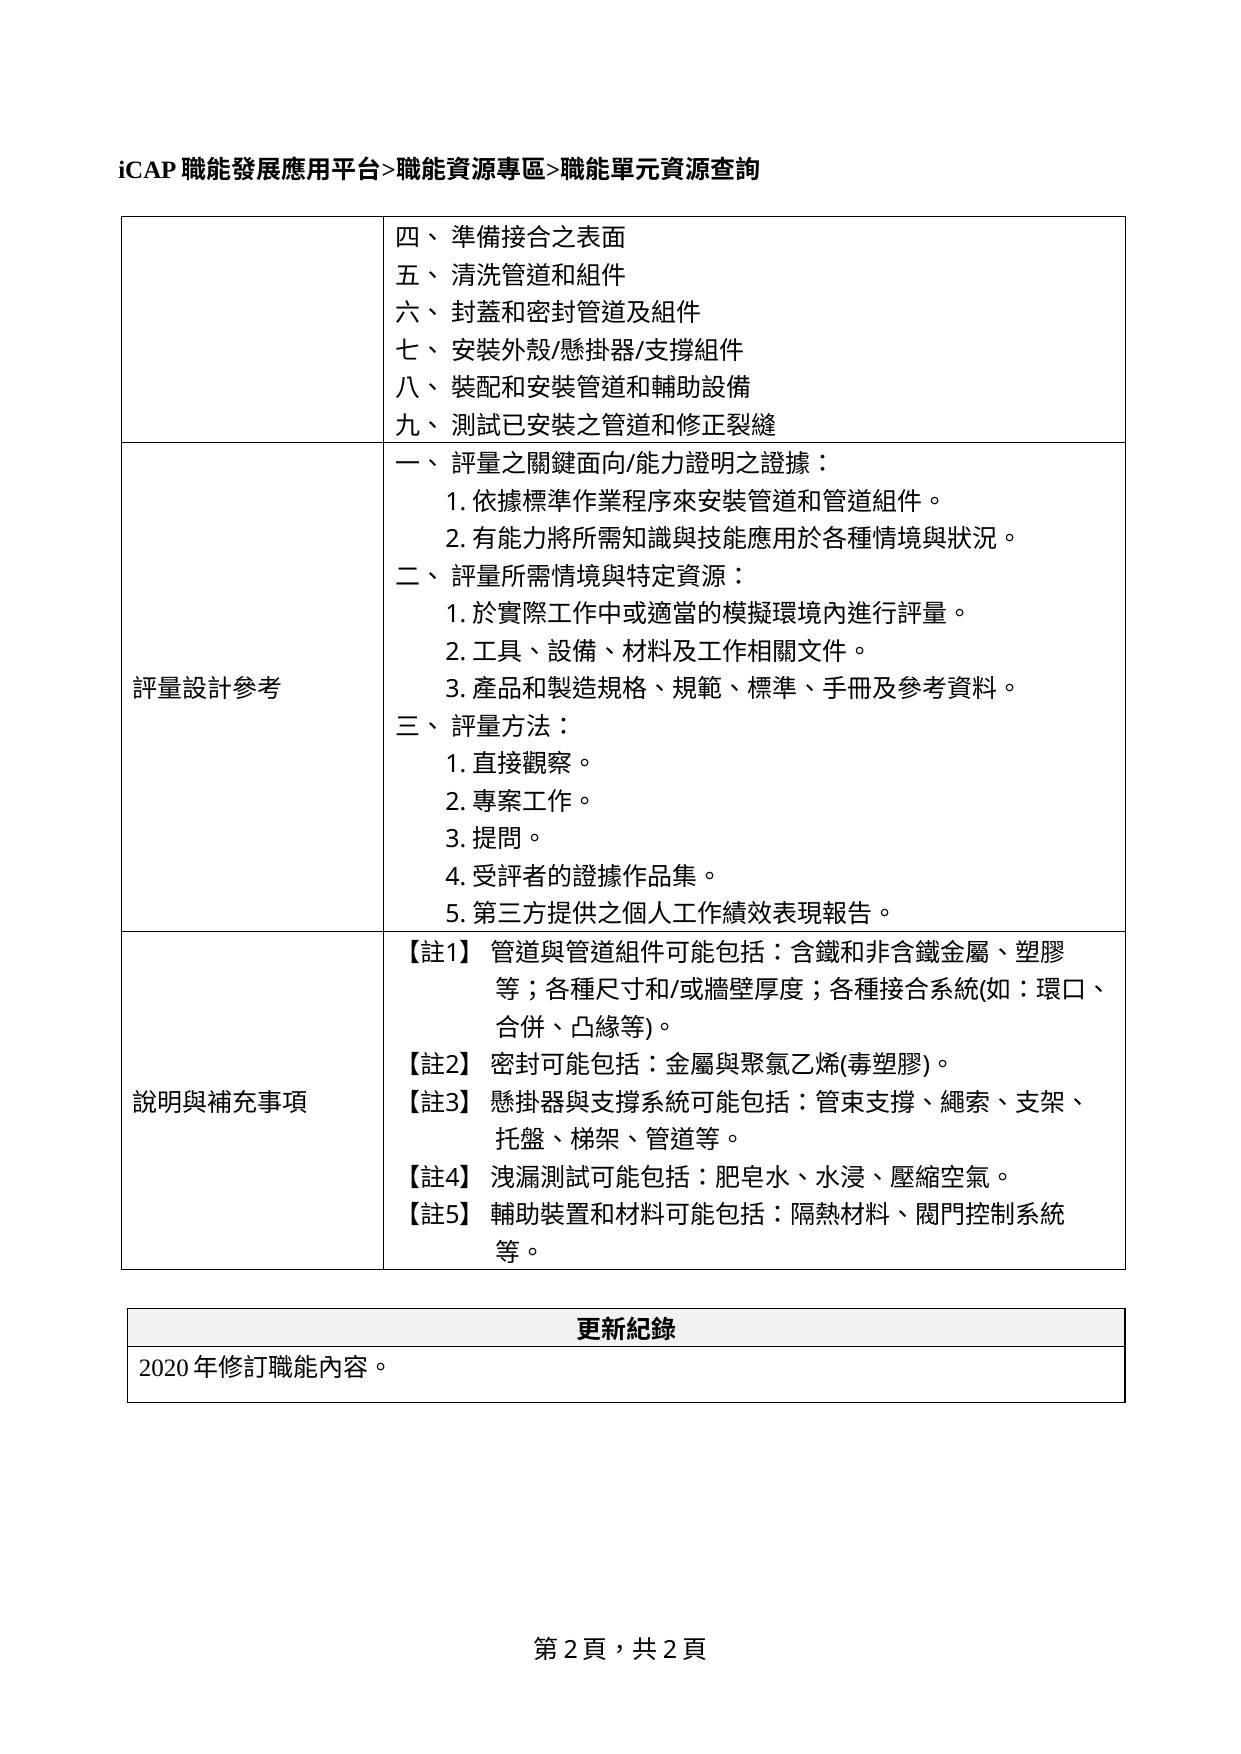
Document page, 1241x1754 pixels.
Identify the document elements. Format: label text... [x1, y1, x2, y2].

table_cell 管道與管道組件可能包括：含鐵和非含鐵金屬、塑膠等；各種尺寸和/或牆壁厚度；各種接合系統(如：環口、合併、凸緣等)。 密封可能包括：金屬與聚氯乙烯(毒塑膠)。 懸掛器與支撐系統可能包括：管束支撐、繩索、支架、托盤、梯架、管道等。 洩漏測試可能包括：肥皂水、水浸、壓縮空氣。 輔助裝置和材料可能包括：隔熱材料、閥門控制系統等。 [384, 932, 1125, 1269]
table_cell 2020年修訂職能內容。 [128, 1347, 1124, 1402]
table_cell [122, 217, 383, 442]
table_cell 說明與補充事項 [122, 932, 383, 1269]
table_cell 解讀與遵守規範、標準作業程序及其他可運用的參考資訊 規劃與安排裝配程序 準備場所 準備接合之表面 清洗管道和組件 封蓋和密封管道及組件 安裝外殼/懸掛器/支撐組件 裝配和安裝管道和輔助設備 測試已安裝之管道和修正裂縫 [384, 217, 1125, 442]
table_cell 評量之關鍵面向/能力證明之證據： 依據標準作業程序來安裝管道和管道組件。 有能力將所需知識與技能應用於各種情境與狀況。 評量所需情境與特定資源： 於實際工作中或適當的模擬環境內進行評量。 工具、設備、材料及工作相關文件。 產品和製造規格、規範、標準、手冊及參考資料。 評量方法： 直接觀察。 專案工作。 提問。 受評者的證據作品集。 第三方提供之個人工作績效表現報告。 [384, 443, 1125, 931]
table_cell 評量設計參考 [122, 443, 383, 931]
table_header 更新紀錄 [128, 1309, 1124, 1346]
